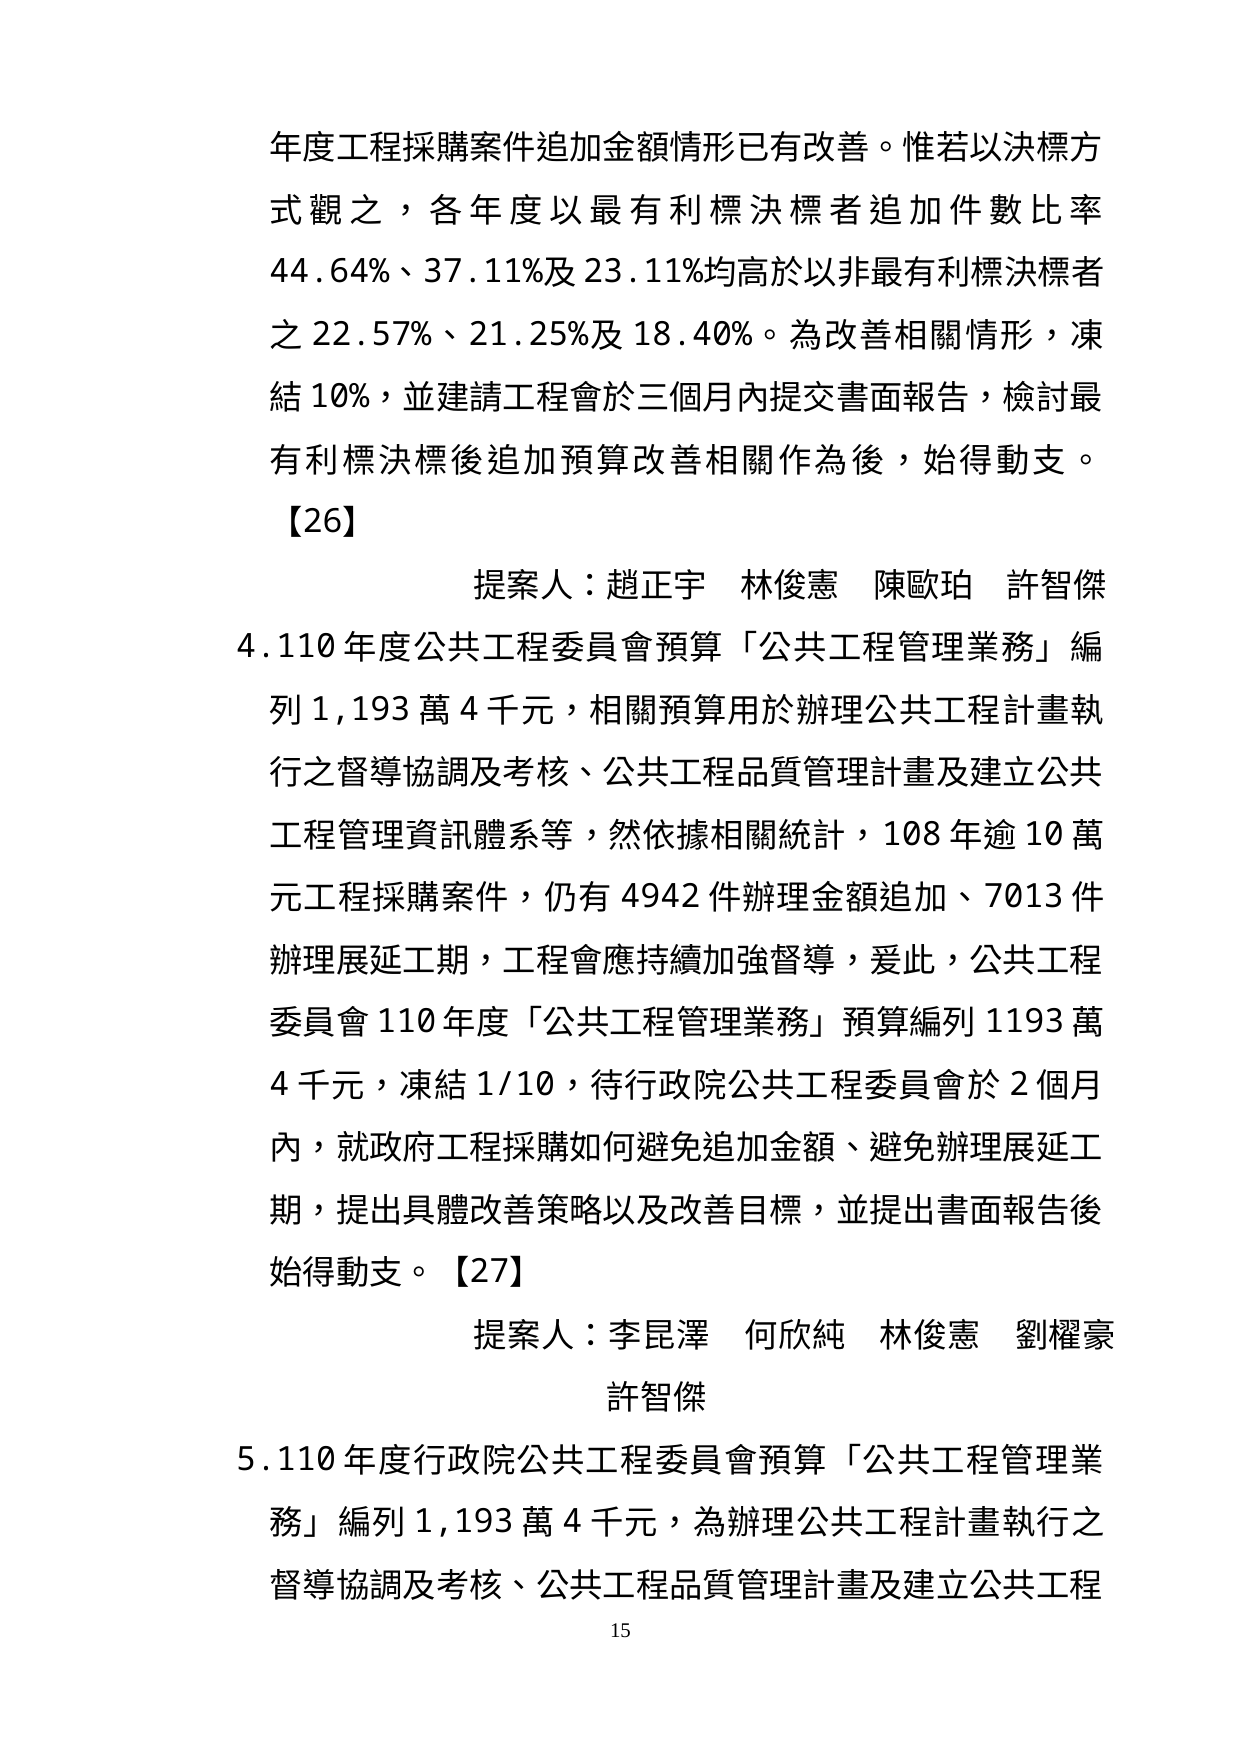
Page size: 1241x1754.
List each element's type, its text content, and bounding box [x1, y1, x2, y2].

text 提案人：趙正宇 林俊憲 陳歐珀 許智傑 [473, 541, 1117, 603]
text 5.110年度行政院公共工程委員會預算「公共工程管理業務」編列1,193萬4千元，為辦理公共工程計畫執行之督導協調及考核、公共工程品質管理計畫及建立公共工程 [236, 1416, 1104, 1603]
text 年度工程採購案件追加金額情形已有改善。惟若以決標方式觀之，各年度以最有利標決標者追加件數比率44.64%、37.11%及23.11%均高於以非最有利標決標者之22.57%、21.25%及18.40%。為改善相關情形，凍結10%，並建請工程會於三個月內提交書面報告，檢討最有利標決標後追加預算改善相關作為後，始得動支。【26】 [236, 103, 1104, 541]
text 提案人：李昆澤 何欣純 林俊憲 劉櫂豪 許智傑 [473, 1291, 1117, 1416]
text 4.110年度公共工程委員會預算「公共工程管理業務」編列1,193萬4千元，相關預算用於辦理公共工程計畫執行之督導協調及考核、公共工程品質管理計畫及建立公共工程管理資訊體系等，然依據相關統計，108年逾10萬元工程採購案件，仍有4942件辦理金額追加、7013件辦理展延工期，工程會應持續加強督導，爰此，公共工程委員會110年度「公共工程管理業務」預算編列1193萬4千元，凍結1/10，待行政院公共工程委員會於2個月內，就政府工程採購如何避免追加金額、避免辦理展延工期，提出具體改善策略以及改善目標，並提出書面報告後，始得動支。【27】 [236, 603, 1104, 1291]
